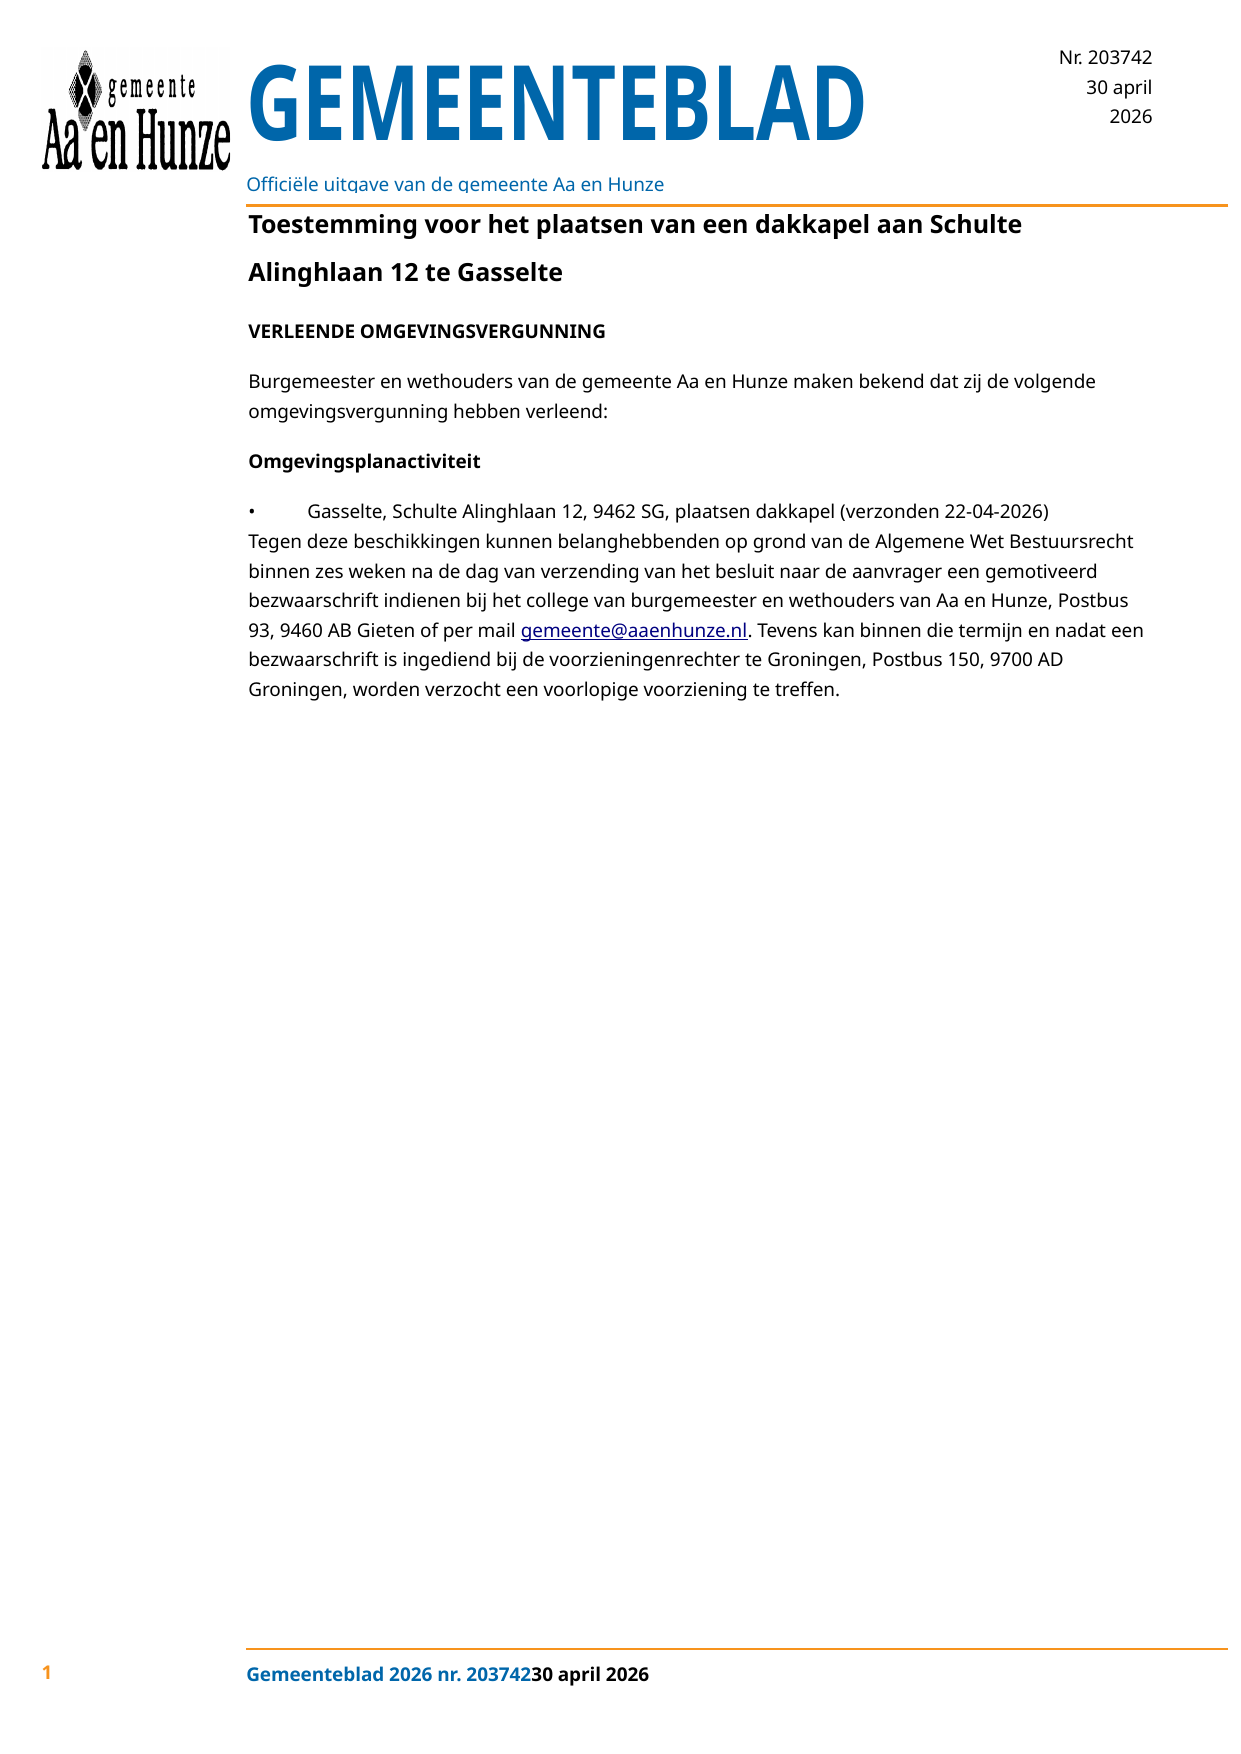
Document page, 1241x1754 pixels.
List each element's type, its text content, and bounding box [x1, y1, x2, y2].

text VERLEENDE OMGEVINGSVERGUNNING [248, 318, 1152, 344]
text Toestemming voor het plaatsen van een dakkapel aan Schulte Alinghlaan 12 te Gasselte [248, 207, 1152, 288]
list Gasselte, Schulte Alinghlaan 12, 9462 SG, plaatsen dakkapel (verzonden 22-04-2026) [248, 499, 1152, 524]
text Burgemeester en wethouders van de gemeente Aa en Hunze maken bekend dat zij de volgende omgevingsvergunning hebben verleend: [248, 368, 1152, 424]
text Omgevingsplanactiviteit [248, 448, 1152, 474]
picture [41, 47, 231, 172]
text Tegen deze beschikkingen kunnen belanghebbenden op grond van de Algemene Wet Bestuursrecht binnen zes weken na de dag van verzending van het besluit naar de aanvrager een gemotiveerd bezwaarschrift indienen bij het college van burgemeester en wethouders van Aa en Hunze, Postbus 93, 9460 AB Gieten of per mail gemeente@aaenhunze.nl. Tevens kan binnen die termijn en nadat een bezwaarschrift is ingediend bij de voorzieningenrechter te Groningen, Postbus 150, 9700 AD Groningen, worden verzocht een voorlopige voorziening te treffen. [248, 528, 1152, 702]
